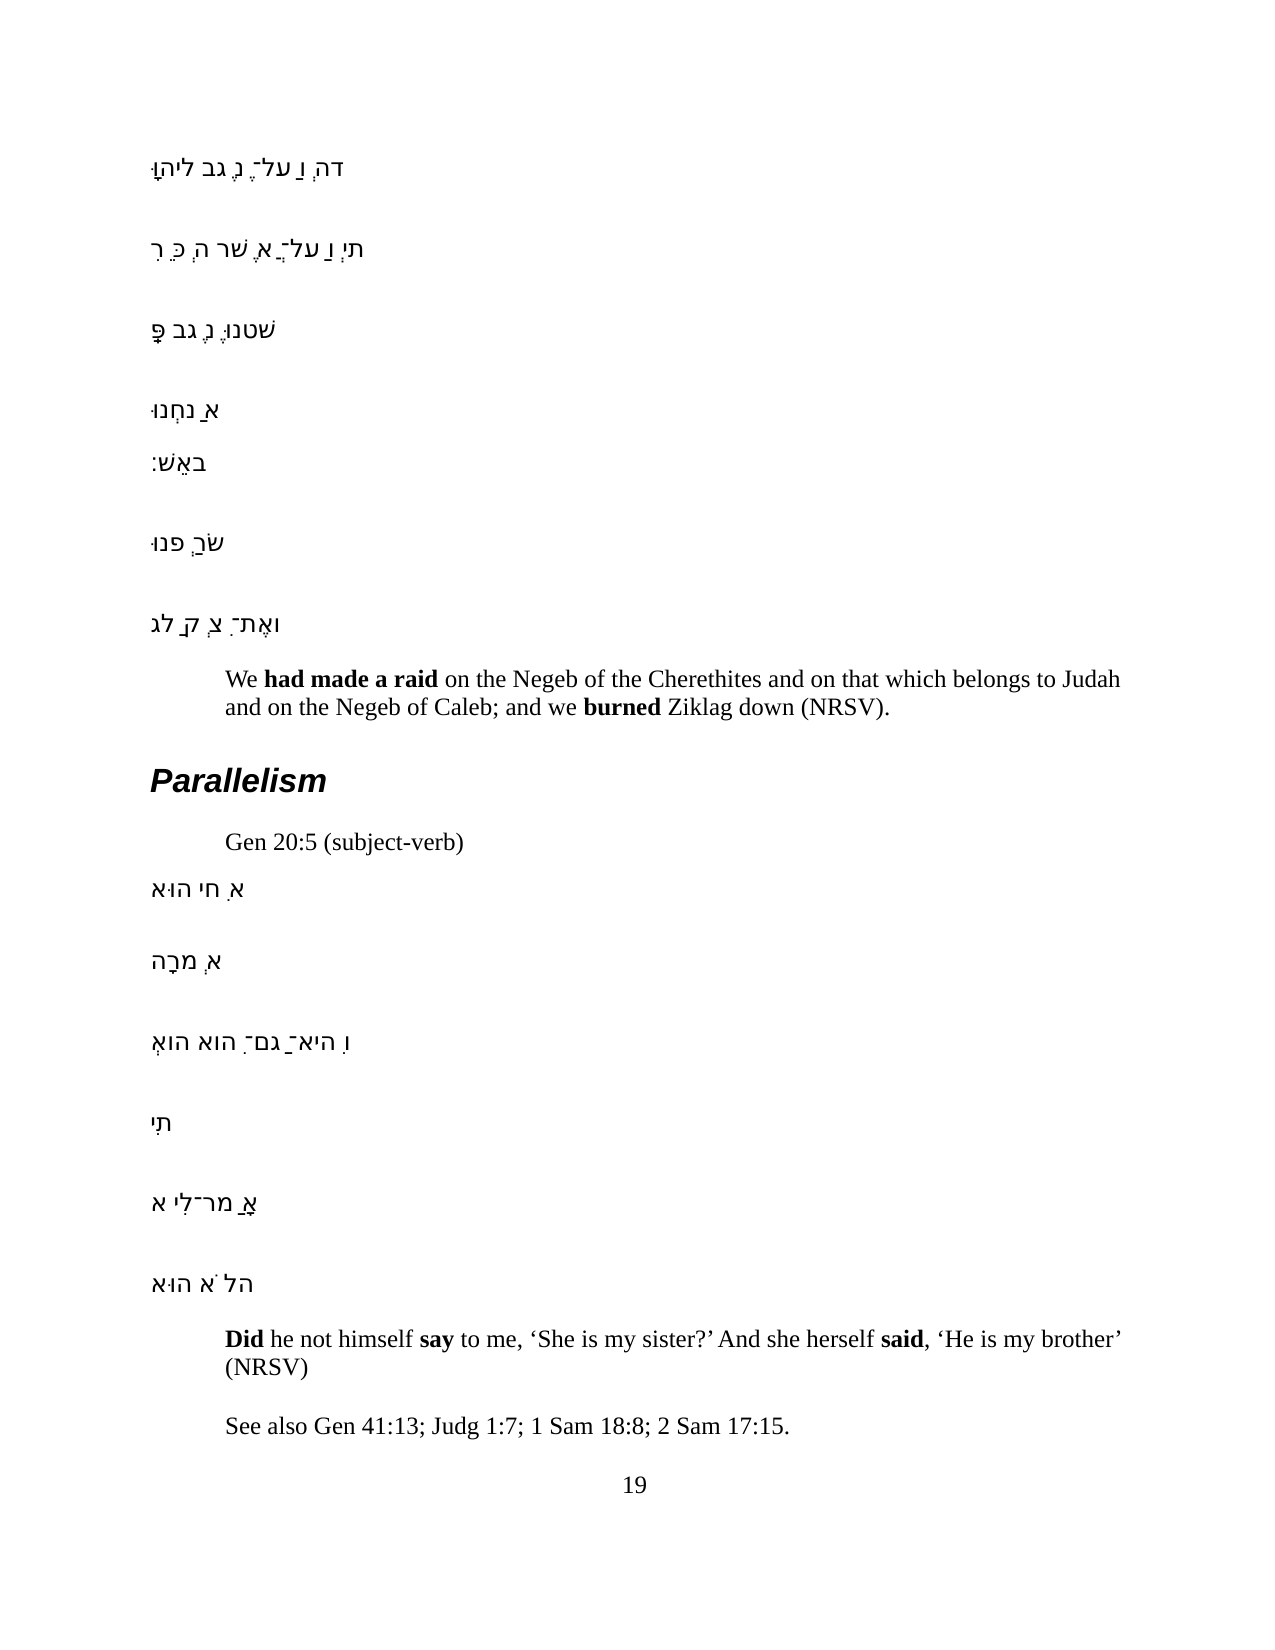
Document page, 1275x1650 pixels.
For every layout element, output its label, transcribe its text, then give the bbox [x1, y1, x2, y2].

text ְו ִהיא־ ַגם־ ִהוא הוא [150, 995, 1125, 1058]
text We had made a raid on the Negeb of the Cherethites and on that which belongs to Judah and on the Negeb of Caleb; and we burned Ziklag down (NRSV). [225, 664, 1125, 721]
text א ַנחְנוּ [150, 363, 1125, 426]
text ְשׁטנוּ ֶנ ֶגב פַּ [150, 283, 1125, 346]
text See also Gen 41:13; Judg 1:7; 1 Sam 18:8; 2 Sam 17:15. [225, 1411, 1125, 1440]
text באֵשׁ׃ [150, 444, 1125, 478]
text ִתי ְו ַﬠל־ ֲא ֶשׁר ה ְכּ ֵר [150, 202, 1125, 265]
text Gen 20:5 (subject-verb) [225, 827, 1125, 856]
text Did he not himself say to me, ‘She is my sister?’ And she herself said, ‘He is my brother’ (NRSV) [225, 1324, 1125, 1381]
text הל ֹא הוּא [150, 1237, 1125, 1300]
text שׂרַ ְפנוּ [150, 496, 1125, 559]
text ואֶת־ ִצ ְק ַלג [150, 577, 1125, 640]
subtitle Parallelism [150, 761, 1125, 800]
text ִתי [150, 1076, 1125, 1138]
text ָדה ְו ַﬠל־ ֶנ ֶגב ליהוּ [150, 150, 1125, 184]
text א ְמרָה [150, 914, 1125, 977]
text אָ ַמר־לִי א [150, 1156, 1125, 1219]
text א ִחי הוּא [150, 871, 1125, 905]
